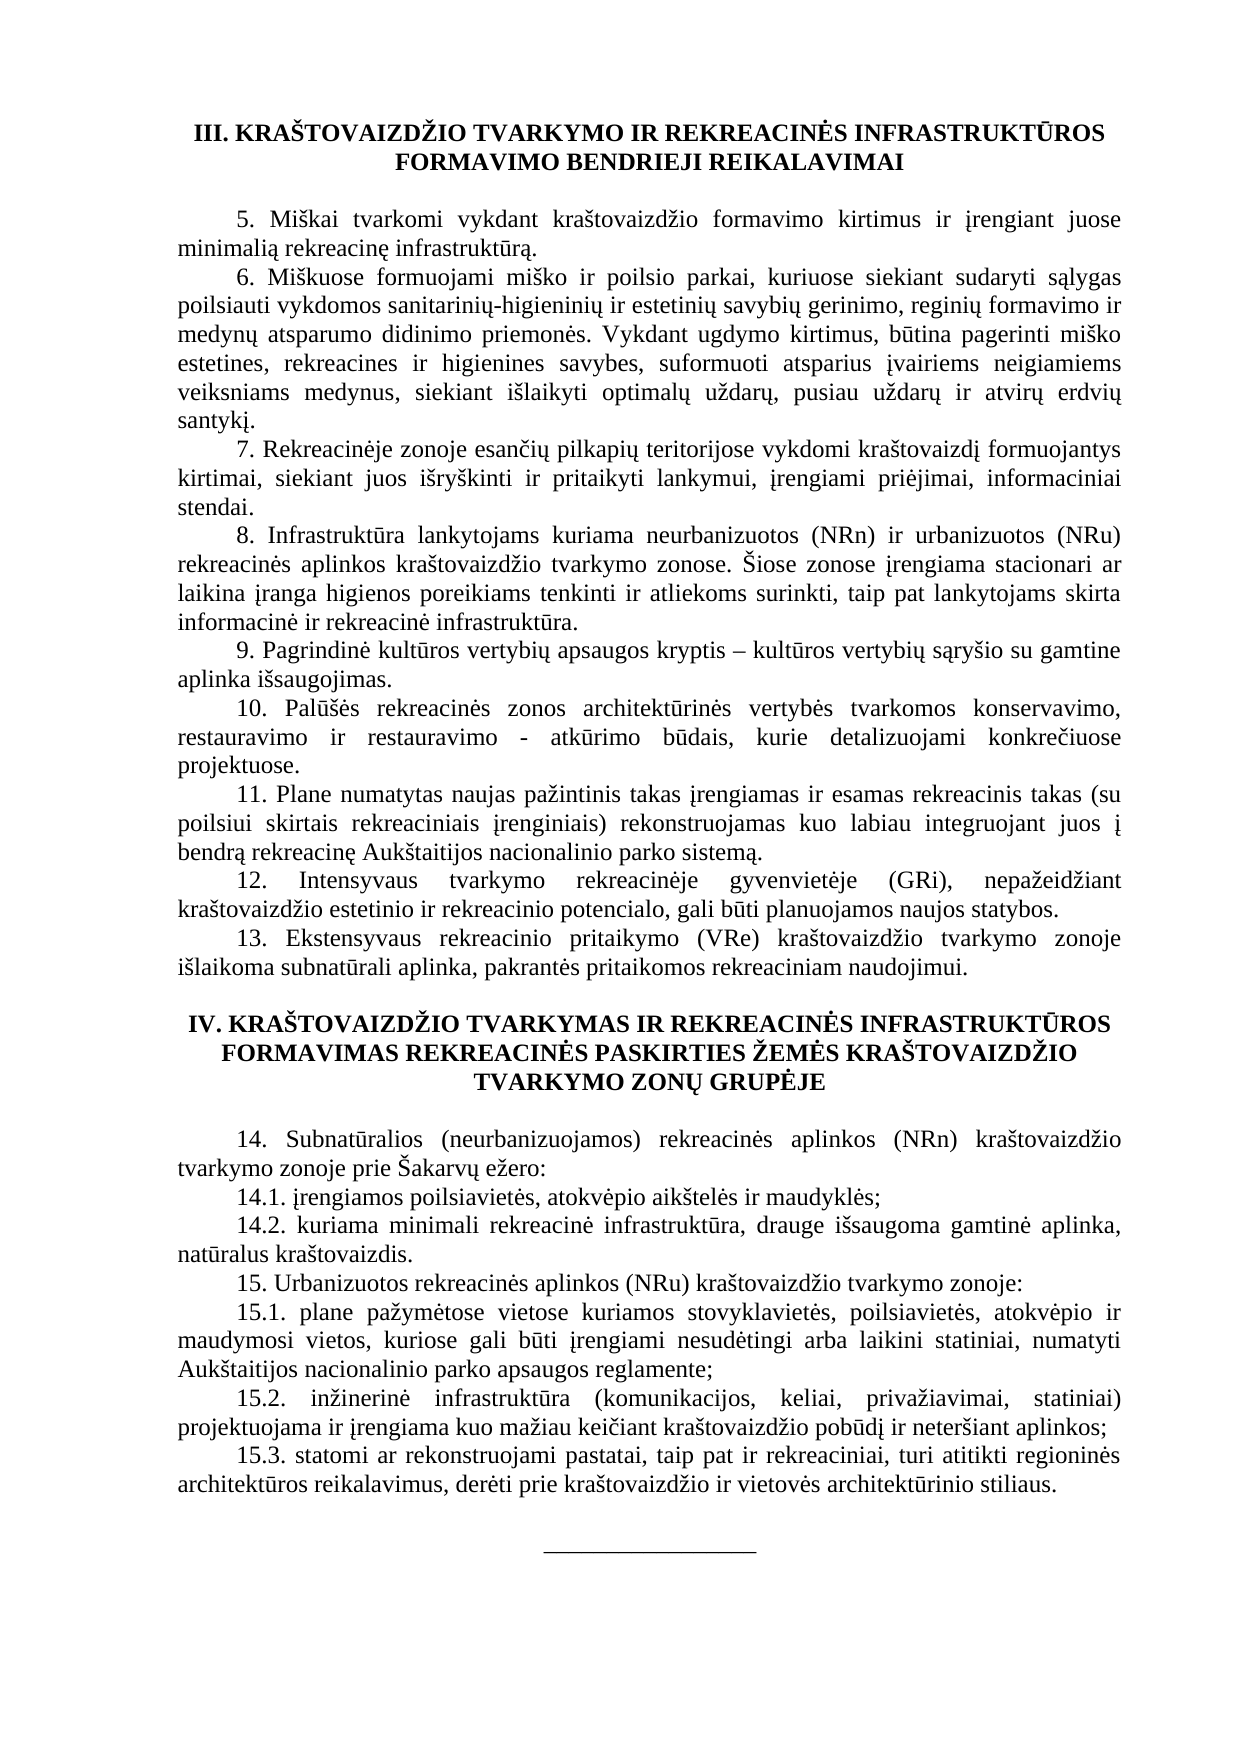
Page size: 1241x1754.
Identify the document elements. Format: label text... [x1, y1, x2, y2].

text 14.2. kuriama minimali rekreacinė infrastruktūra, drauge išsaugoma gamtinė aplinka, natūralus kraštovaizdis. [177, 1211, 1122, 1268]
text 12. Intensyvaus tvarkymo rekreacinėje gyvenvietėje (GRi), nepažeidžiant kraštovaizdžio estetinio ir rekreacinio potencialo, gali būti planuojamos naujos statybos. [177, 866, 1122, 923]
text 5. Miškai tvarkomi vykdant kraštovaizdžio formavimo kirtimus ir įrengiant juose minimalią rekreacinę infrastruktūrą. [177, 204, 1122, 262]
text 14. Subnatūralios (neurbanizuojamos) rekreacinės aplinkos (NRn) kraštovaizdžio tvarkymo zonoje prie Šakarvų ežero: [177, 1124, 1122, 1182]
text 15.1. plane pažymėtose vietose kuriamos stovyklavietės, poilsiavietės, atokvėpio ir maudymosi vietos, kuriose gali būti įrengiami nesudėtingi arba laikini statiniai, numatyti Aukštaitijos nacionalinio parko apsaugos reglamente; [177, 1297, 1122, 1383]
text 8. Infrastruktūra lankytojams kuriama neurbanizuotos (NRn) ir urbanizuotos (NRu) rekreacinės aplinkos kraštovaizdžio tvarkymo zonose. Šiose zonose įrengiama stacionari ar laikina įranga higienos poreikiams tenkinti ir atliekoms surinkti, taip pat lankytojams skirta informacinė ir rekreacinė infrastruktūra. [177, 521, 1122, 636]
text _________________ [177, 1527, 1122, 1556]
text 14.1. įrengiamos poilsiavietės, atokvėpio aikštelės ir maudyklės; [177, 1182, 1122, 1211]
text 11. Plane numatytas naujas pažintinis takas įrengiamas ir esamas rekreacinis takas (su poilsiui skirtais rekreaciniais įrenginiais) rekonstruojamas kuo labiau integruojant juos į bendrą rekreacinę Aukštaitijos nacionalinio parko sistemą. [177, 779, 1122, 866]
text 9. Pagrindinė kultūros vertybių apsaugos kryptis – kultūros vertybių sąryšio su gamtine aplinka išsaugojimas. [177, 636, 1122, 693]
text IV. KRAŠTOVAIZDŽIO TVARKYMAS IR REKREACINĖS INFRASTRUKTŪROS FORMAVIMAS REKREACINĖS PASKIRTIES ŽEMĖS KRAŠTOVAIZDŽIO TVARKYMO ZONŲ GRUPĖJE [177, 1009, 1122, 1096]
text 7. Rekreacinėje zonoje esančių pilkapių teritorijose vykdomi kraštovaizdį formuojantys kirtimai, siekiant juos išryškinti ir pritaikyti lankymui, įrengiami priėjimai, informaciniai stendai. [177, 434, 1122, 521]
text 15.3. statomi ar rekonstruojami pastatai, taip pat ir rekreaciniai, turi atitikti regioninės architektūros reikalavimus, derėti prie kraštovaizdžio ir vietovės architektūrinio stiliaus. [177, 1441, 1122, 1498]
text 6. Miškuose formuojami miško ir poilsio parkai, kuriuose siekiant sudaryti sąlygas poilsiauti vykdomos sanitarinių-higieninių ir estetinių savybių gerinimo, reginių formavimo ir medynų atsparumo didinimo priemonės. Vykdant ugdymo kirtimus, būtina pagerinti miško estetines, rekreacines ir higienines savybes, suformuoti atsparius įvairiems neigiamiems veiksniams medynus, siekiant išlaikyti optimalų uždarų, pusiau uždarų ir atvirų erdvių santykį. [177, 262, 1122, 434]
text 13. Ekstensyvaus rekreacinio pritaikymo (VRe) kraštovaizdžio tvarkymo zonoje išlaikoma subnatūrali aplinka, pakrantės pritaikomos rekreaciniam naudojimui. [177, 923, 1122, 981]
text 15. Urbanizuotos rekreacinės aplinkos (NRu) kraštovaizdžio tvarkymo zonoje: [177, 1268, 1122, 1297]
text 15.2. inžinerinė infrastruktūra (komunikacijos, keliai, privažiavimai, statiniai) projektuojama ir įrengiama kuo mažiau keičiant kraštovaizdžio pobūdį ir neteršiant aplinkos; [177, 1383, 1122, 1441]
text III. KRAŠTOVAIZDŽIO TVARKYMO IR REKREACINĖS INFRASTRUKTŪROS FORMAVIMO BENDRIEJI REIKALAVIMAI [177, 118, 1122, 176]
text 10. Palūšės rekreacinės zonos architektūrinės vertybės tvarkomos konservavimo, restauravimo ir restauravimo - atkūrimo būdais, kurie detalizuojami konkrečiuose projektuose. [177, 693, 1122, 779]
